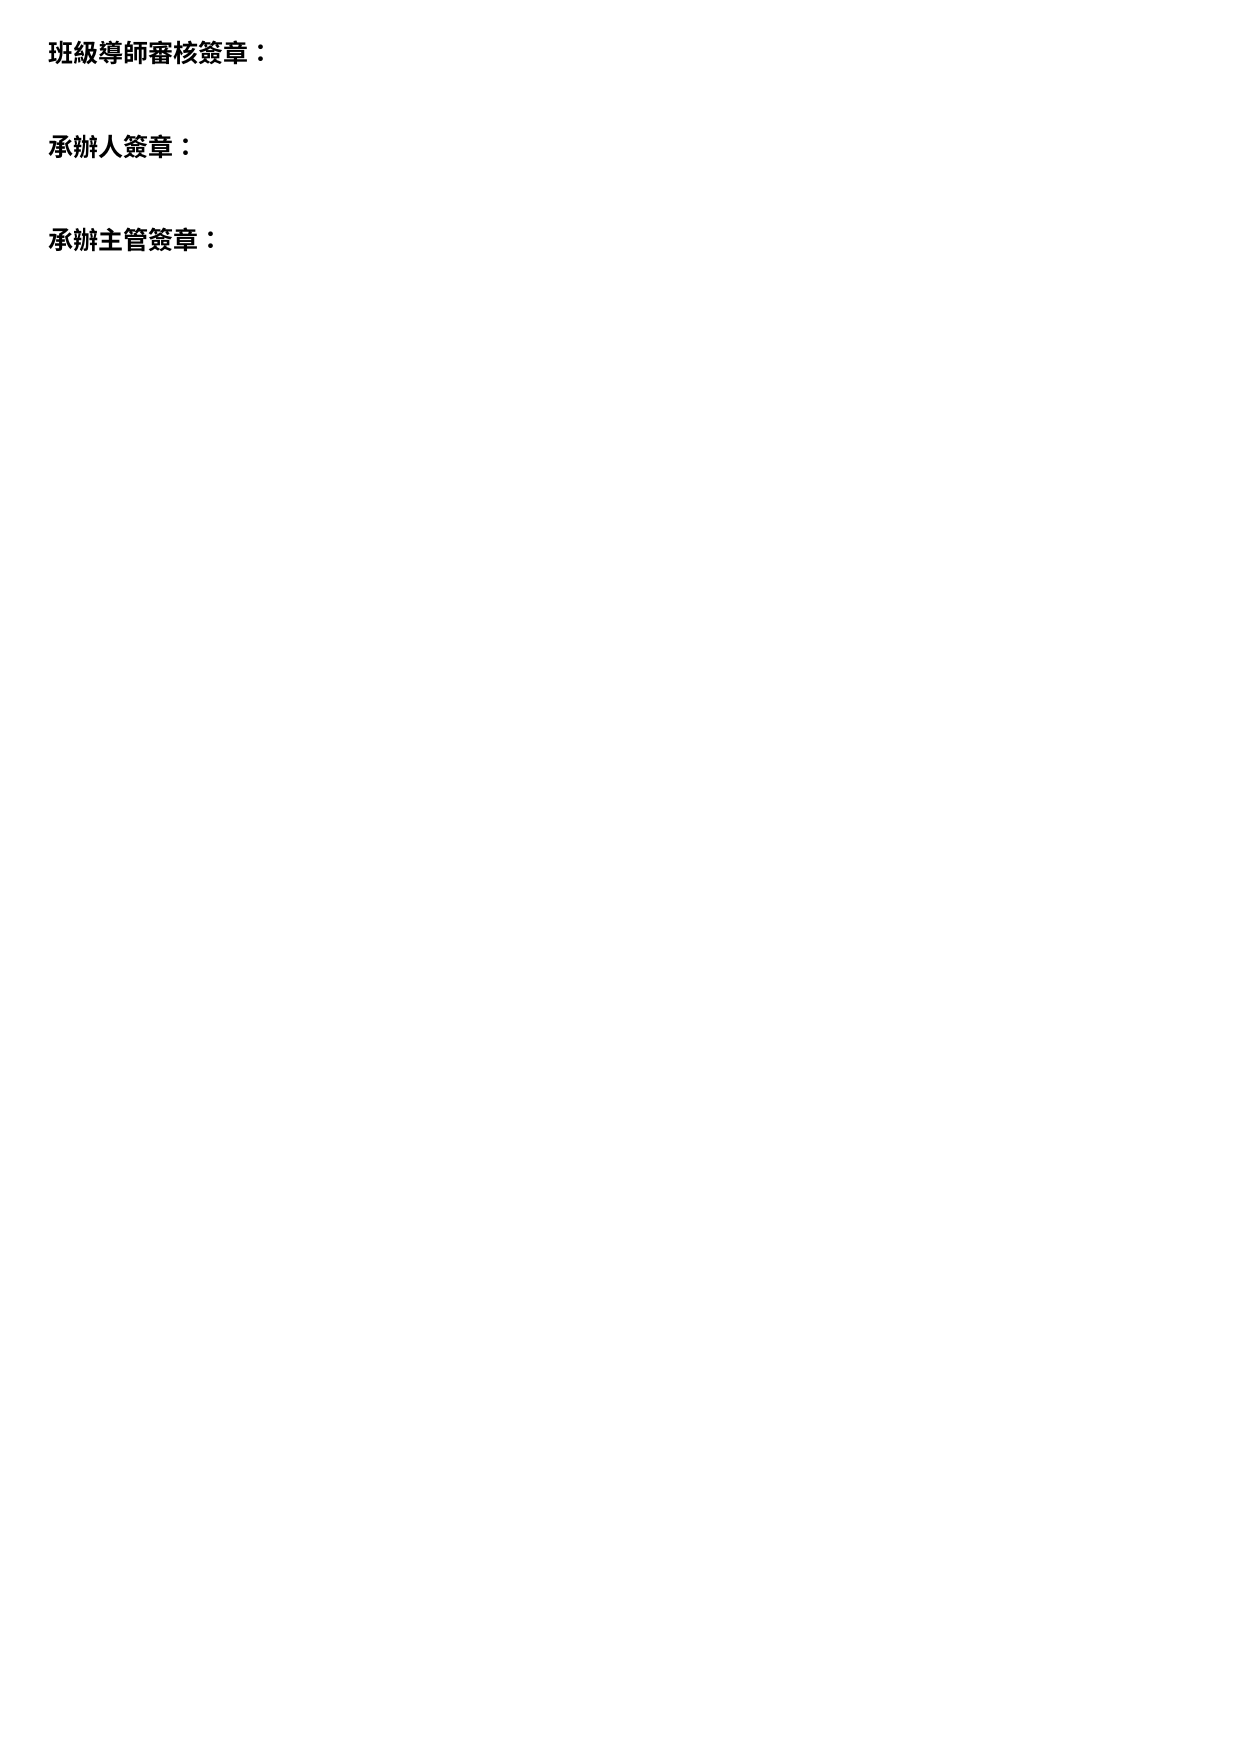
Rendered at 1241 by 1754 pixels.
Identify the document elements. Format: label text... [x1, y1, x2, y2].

text 承辦人簽章： [29, 127, 1211, 163]
text 班級導師審核簽章： [29, 33, 1211, 69]
text 承辦主管簽章： [29, 221, 1211, 257]
